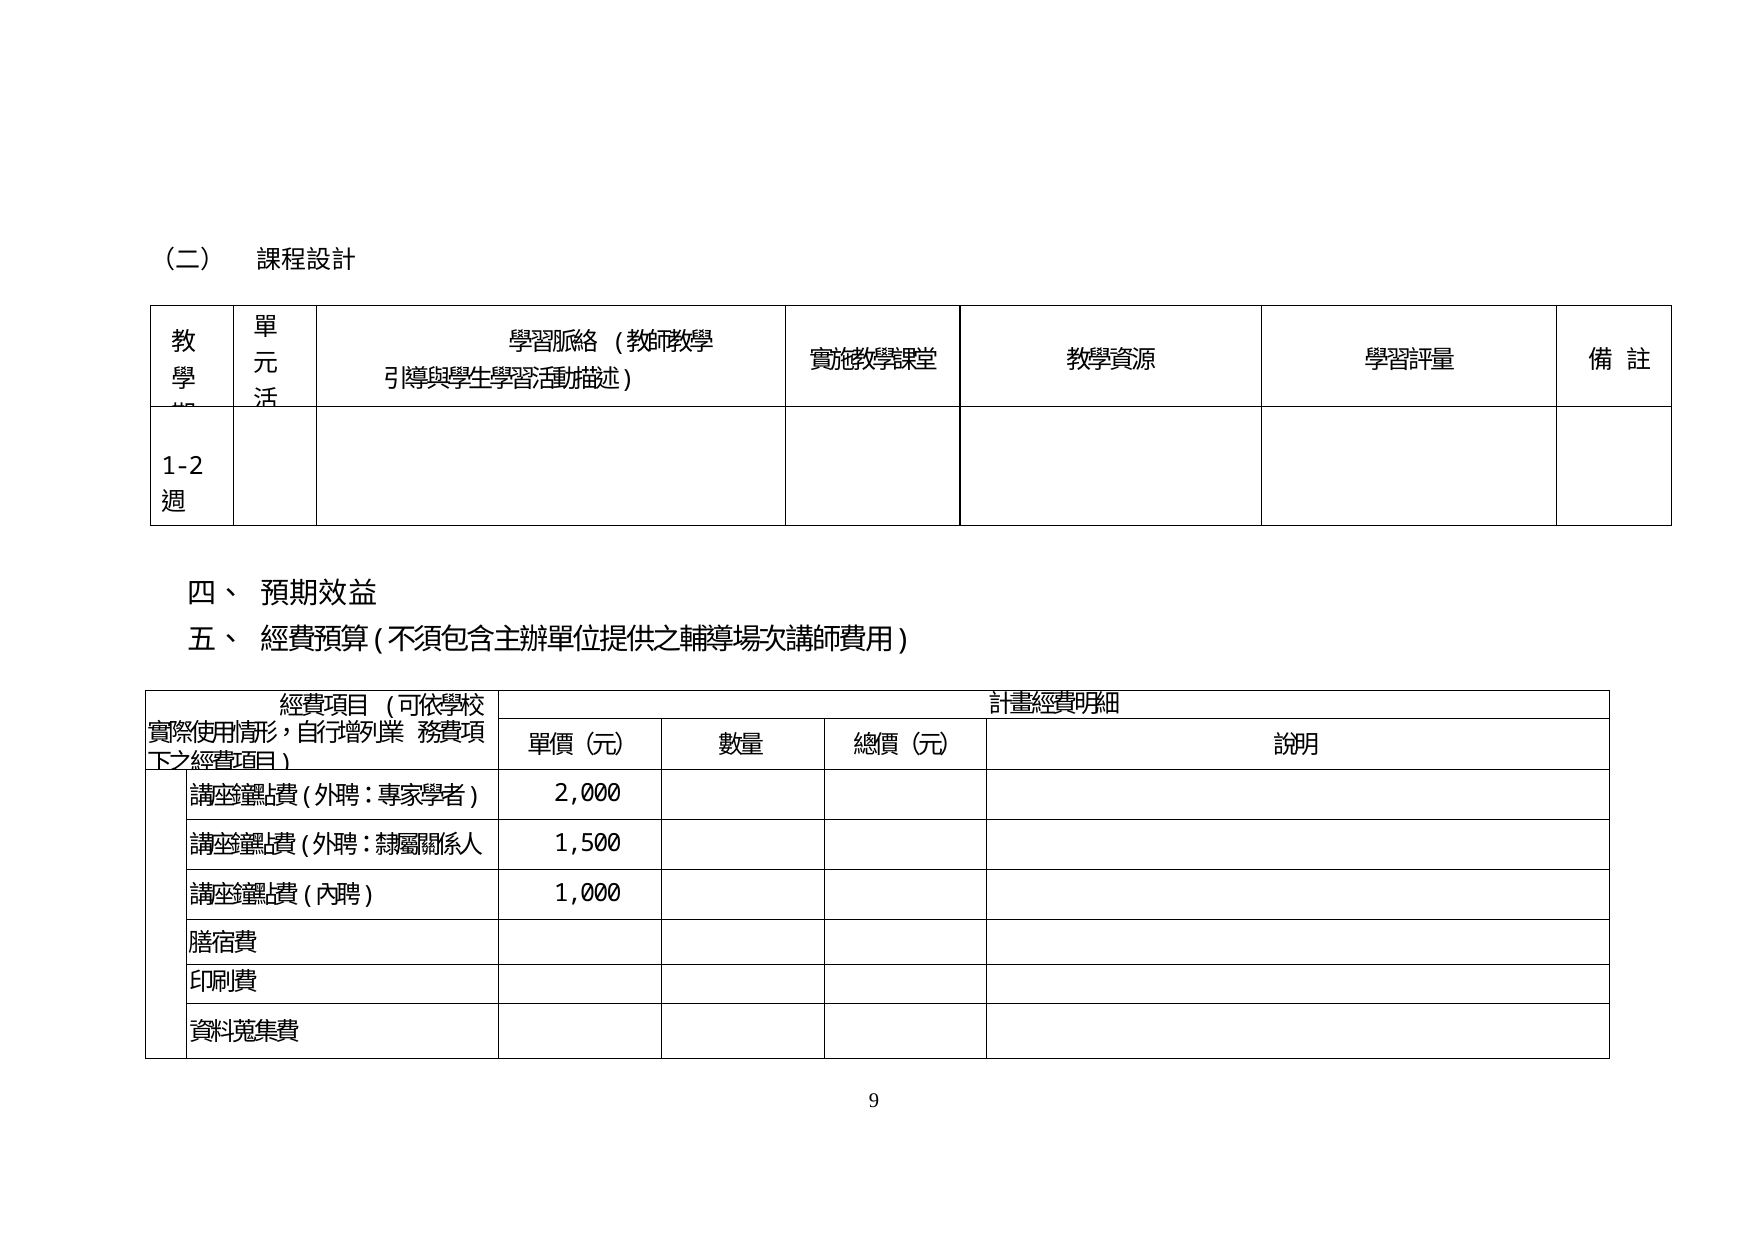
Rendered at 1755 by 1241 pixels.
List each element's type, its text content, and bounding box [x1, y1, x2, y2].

table_cell 1,500 [499, 820, 661, 869]
table_cell [825, 820, 986, 869]
table_cell [234, 407, 316, 525]
table_header 實施教學課堂 [786, 306, 959, 406]
table_header 教學 期程 [151, 306, 233, 406]
table_cell [499, 965, 661, 1003]
table_cell [662, 870, 824, 919]
table_cell [987, 965, 1609, 1003]
table_cell 1-2 週 [151, 407, 233, 525]
table_cell [146, 770, 186, 1058]
text （二） 課程設計 [150, 239, 1683, 275]
table_cell [1262, 407, 1556, 525]
text 五、 經費預算(不須包含主辦單位提供之輔導場次講師費用) [187, 616, 1683, 658]
table_cell [662, 965, 824, 1003]
table_cell [961, 407, 1261, 525]
table_cell 總價（元） [825, 719, 986, 769]
table_cell 單價（元） [499, 719, 661, 769]
table_cell 講座鐘點費(外聘：專家學者) [187, 770, 498, 819]
table_header 教學資源 [961, 306, 1261, 406]
table_cell [987, 870, 1609, 919]
table_cell [499, 920, 661, 964]
table_cell [987, 820, 1609, 869]
table_cell [662, 770, 824, 819]
table_cell 數量 [662, 719, 824, 769]
table_cell [825, 870, 986, 919]
table_cell [987, 1004, 1609, 1058]
table_cell [786, 407, 959, 525]
table_cell [825, 770, 986, 819]
table_cell [662, 820, 824, 869]
table_header 備 註 [1557, 306, 1671, 406]
table_cell [317, 407, 785, 525]
subtitle 四、 預期效益 [187, 570, 1683, 612]
table_cell [987, 920, 1609, 964]
table_cell [825, 965, 986, 1003]
table_cell 2,000 [499, 770, 661, 819]
table_cell [1557, 407, 1671, 525]
table_header 單元 活動 主題 [234, 306, 316, 406]
table_cell 膳宿費 [187, 920, 498, 964]
table_header 計畫經費明細 [499, 691, 1609, 717]
table_header 學習評量 [1262, 306, 1556, 406]
table_cell [662, 1004, 824, 1058]
table_cell 1,000 [499, 870, 661, 919]
table_cell 說明 [987, 719, 1609, 769]
table_cell [662, 920, 824, 964]
table_cell [825, 920, 986, 964]
table_cell [987, 770, 1609, 819]
table_cell 講座鐘點費(外聘：隸屬關係人員) [187, 820, 498, 869]
table_cell 印刷費 [187, 965, 498, 1003]
table_cell [825, 1004, 986, 1058]
table_cell 資料蒐集費 [187, 1004, 498, 1058]
table_header 經費項目 (可依學校實際使用情形，自行增列業 務費項下之經費項目) [146, 691, 498, 769]
table_cell 講座鐘點費(內聘) [187, 870, 498, 919]
table_header 學習脈絡 (教師教學引導與學生學習活動描述) [317, 306, 785, 406]
table_cell [499, 1004, 661, 1058]
